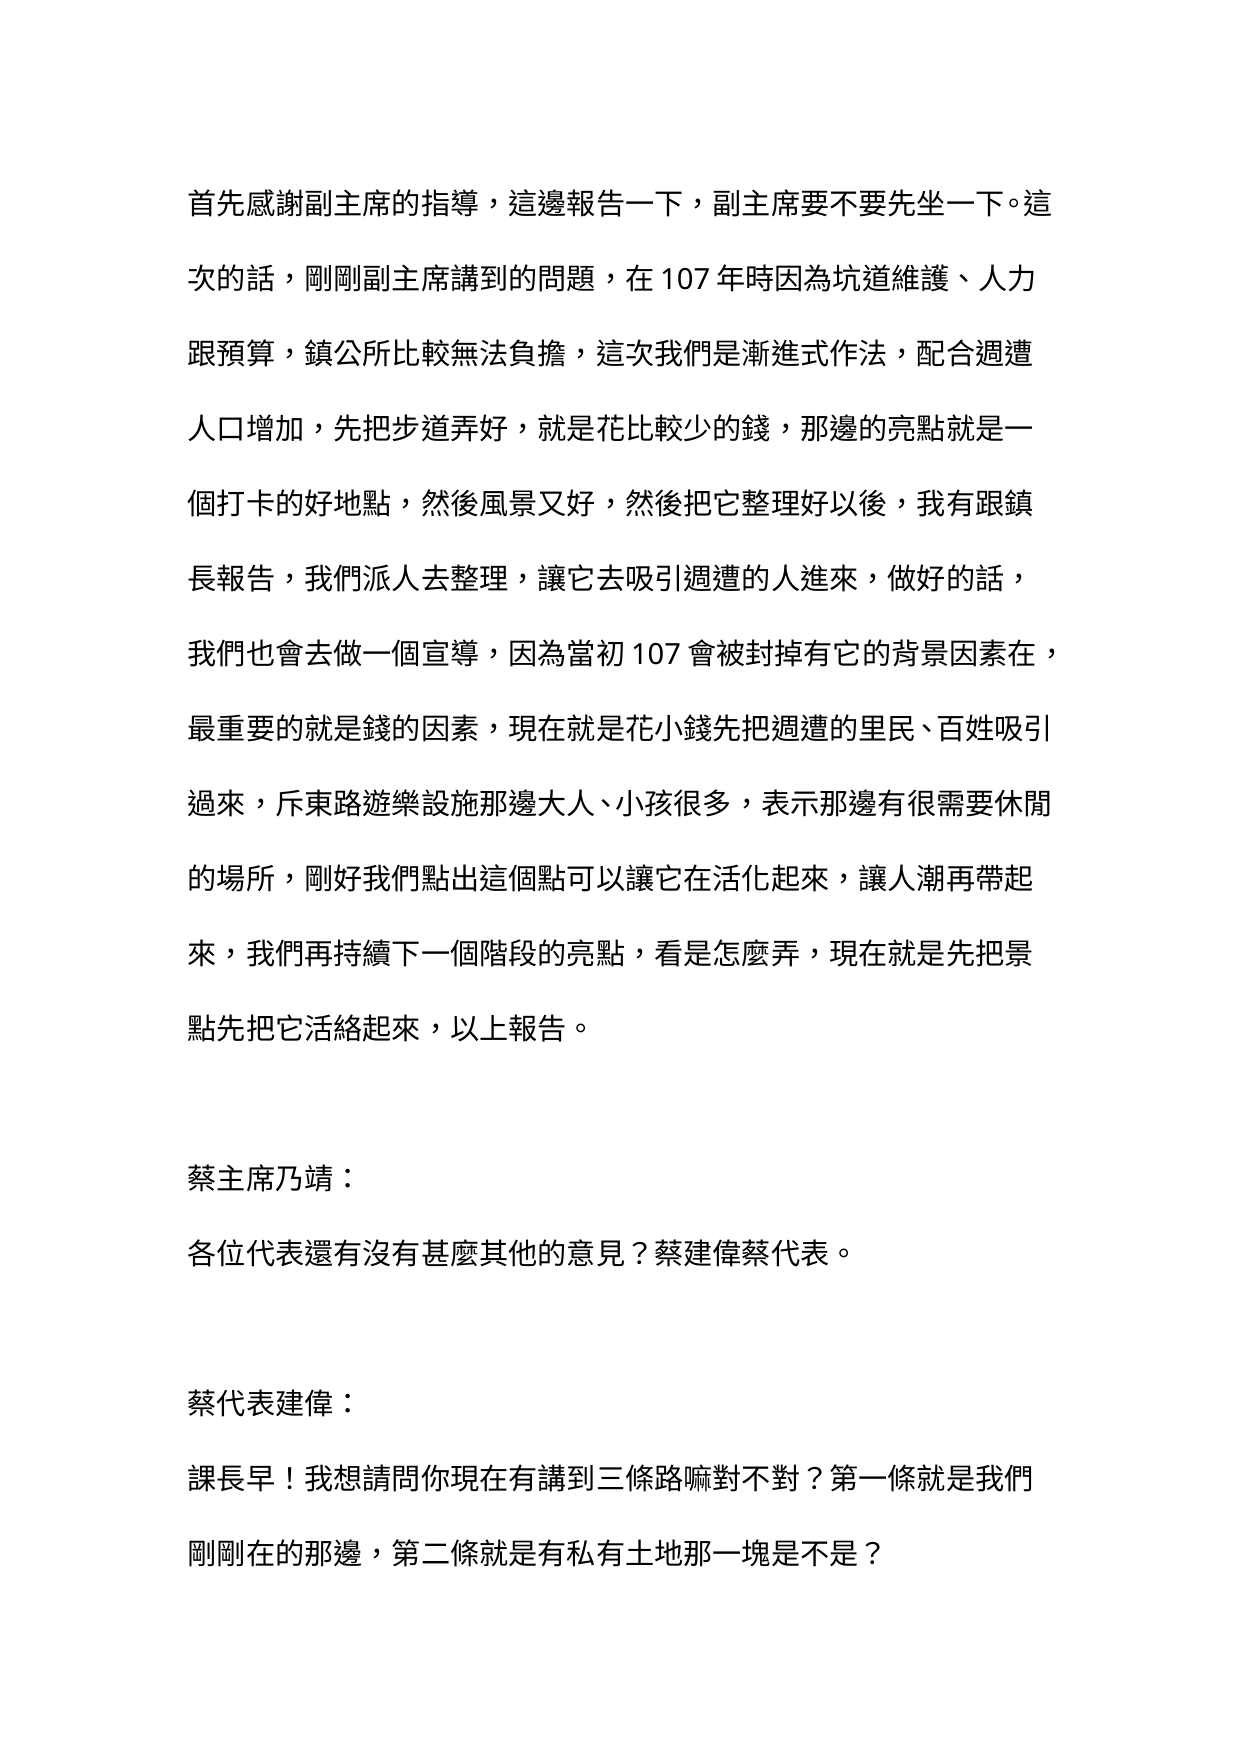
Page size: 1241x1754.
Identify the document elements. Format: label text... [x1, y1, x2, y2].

text 蔡主席乃靖： [187, 1139, 1053, 1214]
text 首先感謝副主席的指導，這邊報告一下，副主席要不要先坐一下。這次的話，剛剛副主席講到的問題，在107年時因為坑道維護、人力跟預算，鎮公所比較無法負擔，這次我們是漸進式作法，配合週遭人口增加，先把步道弄好，就是花比較少的錢，那邊的亮點就是一個打卡的好地點，然後風景又好，然後把它整理好以後，我有跟鎮長報告，我們派人去整理，讓它去吸引週遭的人進來，做好的話，我們也會去做一個宣導，因為當初107會被封掉有它的背景因素在，最重要的就是錢的因素，現在就是花小錢先把週遭的里民、百姓吸引過來，斥東路遊樂設施那邊大人、小孩很多，表示那邊有很需要休閒的場所，剛好我們點出這個點可以讓它在活化起來，讓人潮再帶起來，我們再持續下一個階段的亮點，看是怎麼弄，現在就是先把景點先把它活絡起來，以上報告。 [187, 164, 1053, 1064]
text 課長早！我想請問你現在有講到三條路嘛對不對？第一條就是我們剛剛在的那邊，第二條就是有私有土地那一塊是不是？ [187, 1439, 1053, 1589]
text 蔡代表建偉： [187, 1364, 1053, 1439]
text 各位代表還有沒有甚麼其他的意見？蔡建偉蔡代表。 [187, 1214, 1053, 1289]
